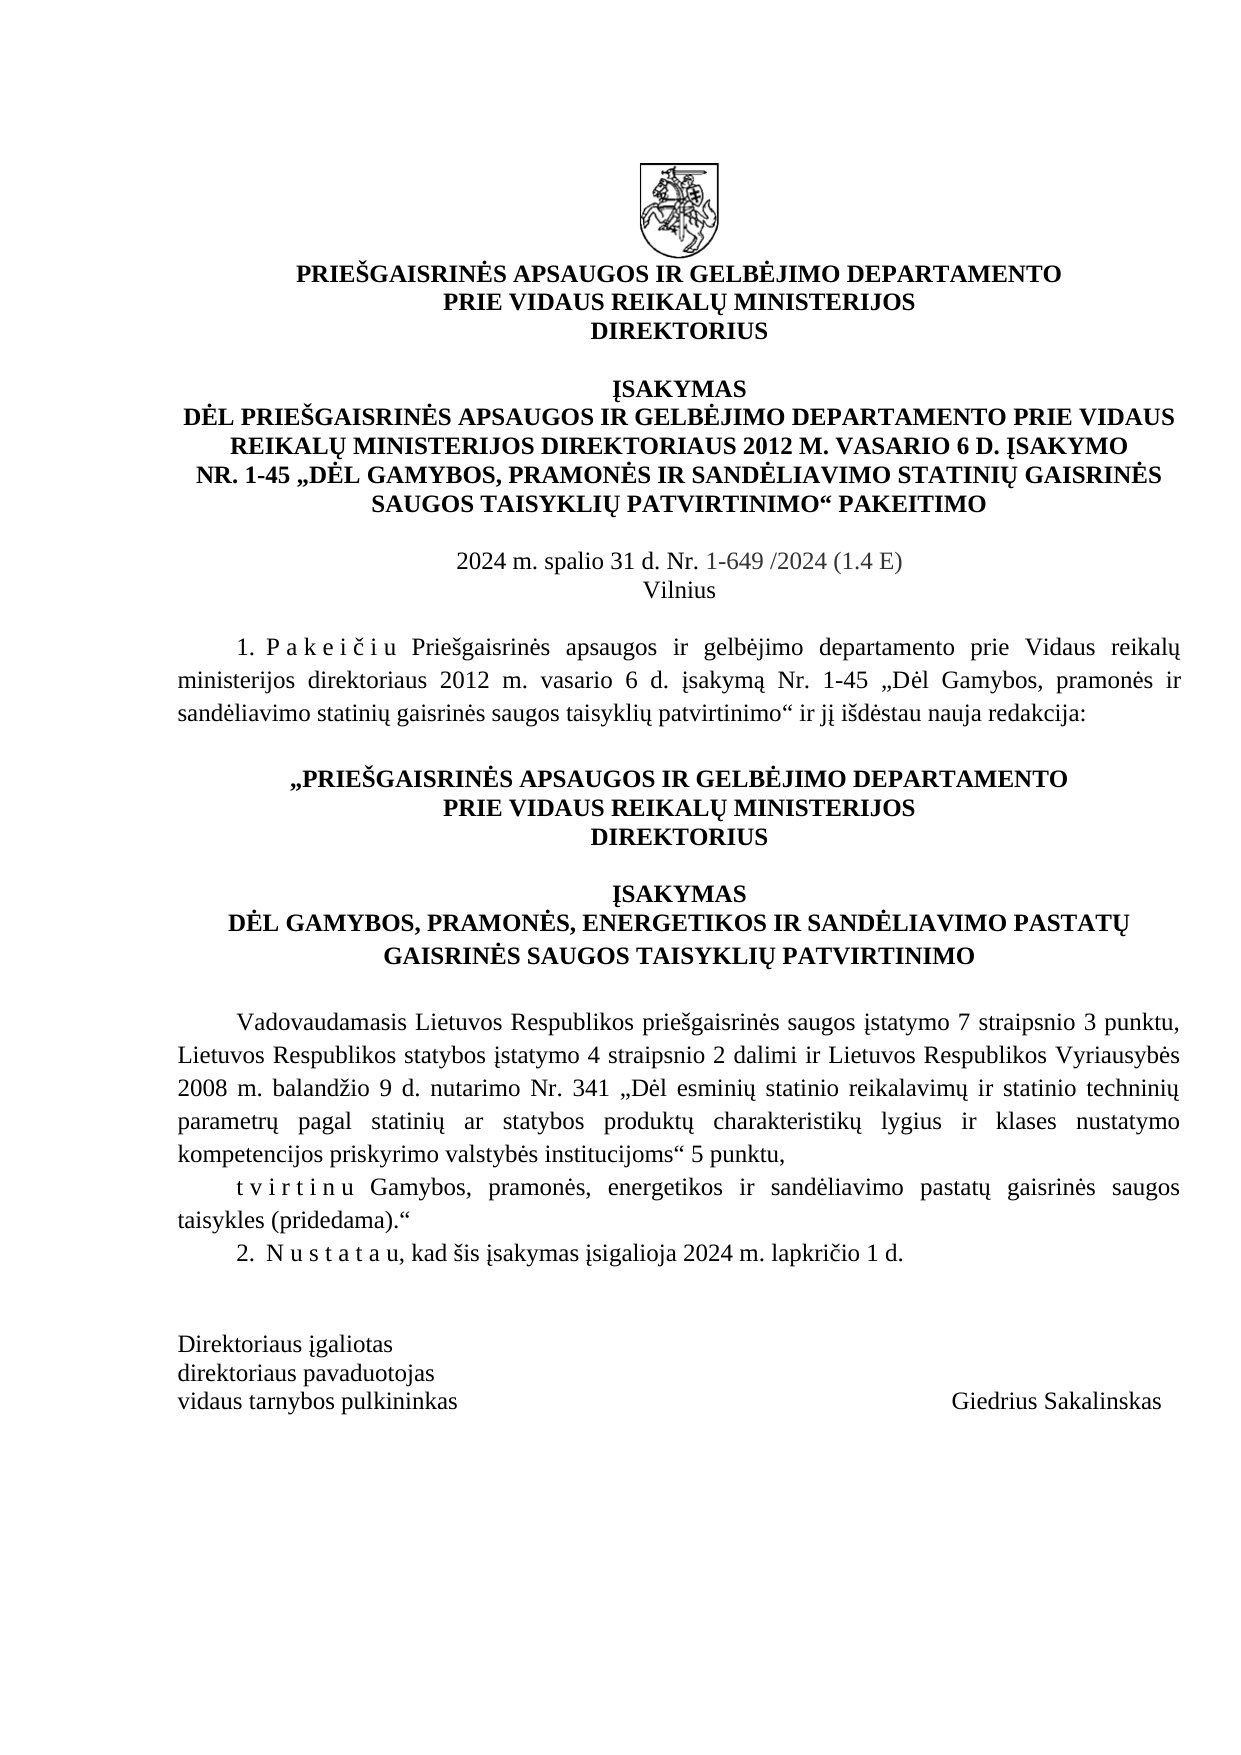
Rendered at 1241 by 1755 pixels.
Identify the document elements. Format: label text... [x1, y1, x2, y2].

text t v i r t i n u Gamybos, pramonės, energetikos ir sandėliavimo pastatų gaisrinės saugos taisykles (pridedama).“ [177, 1172, 1181, 1234]
text 2024 m. spalio 31 d. Nr. 1-649 /2024 (1.4 E) [177, 546, 1181, 575]
text Vadovaudamasis Lietuvos Respublikos priešgaisrinės saugos įstatymo 7 straipsnio 3 punktu, Lietuvos Respublikos statybos įstatymo 4 straipsnio 2 dalimi ir Lietuvos Respublikos Vyriausybės 2008 m. balandžio 9 d. nutarimo Nr. 341 „Dėl esminių statinio reikalavimų ir statinio techninių parametrų pagal statinių ar statybos produktų charakteristikų lygius ir klases nustatymo kompetencijos priskyrimo valstybės institucijoms“ 5 punktu, [177, 1007, 1181, 1168]
text direktoriaus pavaduotojas [177, 1358, 1181, 1386]
text DĖL PRIEŠGAISRINĖS APSAUGOS IR GELBĖJIMO DEPARTAMENTO PRIE VIDAUS REIKALŲ MINISTERIJOS DIREKTORIAUS 2012 m. vasario 6 d. ĮSAKYMO [177, 402, 1181, 460]
subtitle „PRIEŠGAISRINĖS APSAUGOS IR GELBĖJIMO DEPARTAMENTO [177, 764, 1181, 793]
text NR. 1-45 „DĖL GAMYBOS, PRAMONĖS IR SANDĖLIAVIMO STATINIŲ GAISRINĖS SAUGOS TAISYKLIŲ PATVIRTINIMO“ PAKEITIMO [177, 460, 1181, 517]
text DIREKTORIUS [177, 822, 1181, 851]
text DIREKTORIUS [177, 316, 1181, 345]
text 1. P a k e i č i u Priešgaisrinės apsaugos ir gelbėjimo departamento prie Vidaus reikalų ministerijos direktoriaus 2012 m. vasario 6 d. įsakymą Nr. 1-45 „Dėl Gamybos, pramonės ir sandėliavimo statinių gaisrinės saugos taisyklių patvirtinimo“ ir jį išdėstau nauja redakcija: [177, 632, 1181, 727]
text vidaus tarnybos pulkininkas Giedrius Sakalinskas [177, 1386, 1181, 1415]
text ĮSAKYMAS [177, 374, 1181, 402]
text Vilnius [177, 575, 1181, 604]
text PRIE VIDAUS REIKALŲ MINISTERIJOS [177, 793, 1181, 822]
text ĮSAKYMAS [177, 879, 1181, 908]
text PRIE VIDAUS REIKALŲ MINISTERIJOS [177, 287, 1181, 316]
subtitle PRIEŠGAISRINĖS APSAUGOS IR GELBĖJIMO DEPARTAMENTO [177, 259, 1181, 287]
text DĖL GAMYBOS, PRAMONĖS, ENERGETIKOS IR SANDĖLIAVIMO PASTATŲ GAISRINĖS SAUGOS TAISYKLIŲ PATVIRTINIMO [177, 908, 1181, 970]
text 2. N u s t a t a u, kad šis įsakymas įsigalioja 2024 m. lapkričio 1 d. [236, 1238, 1181, 1267]
text Direktoriaus įgaliotas [177, 1329, 1181, 1358]
